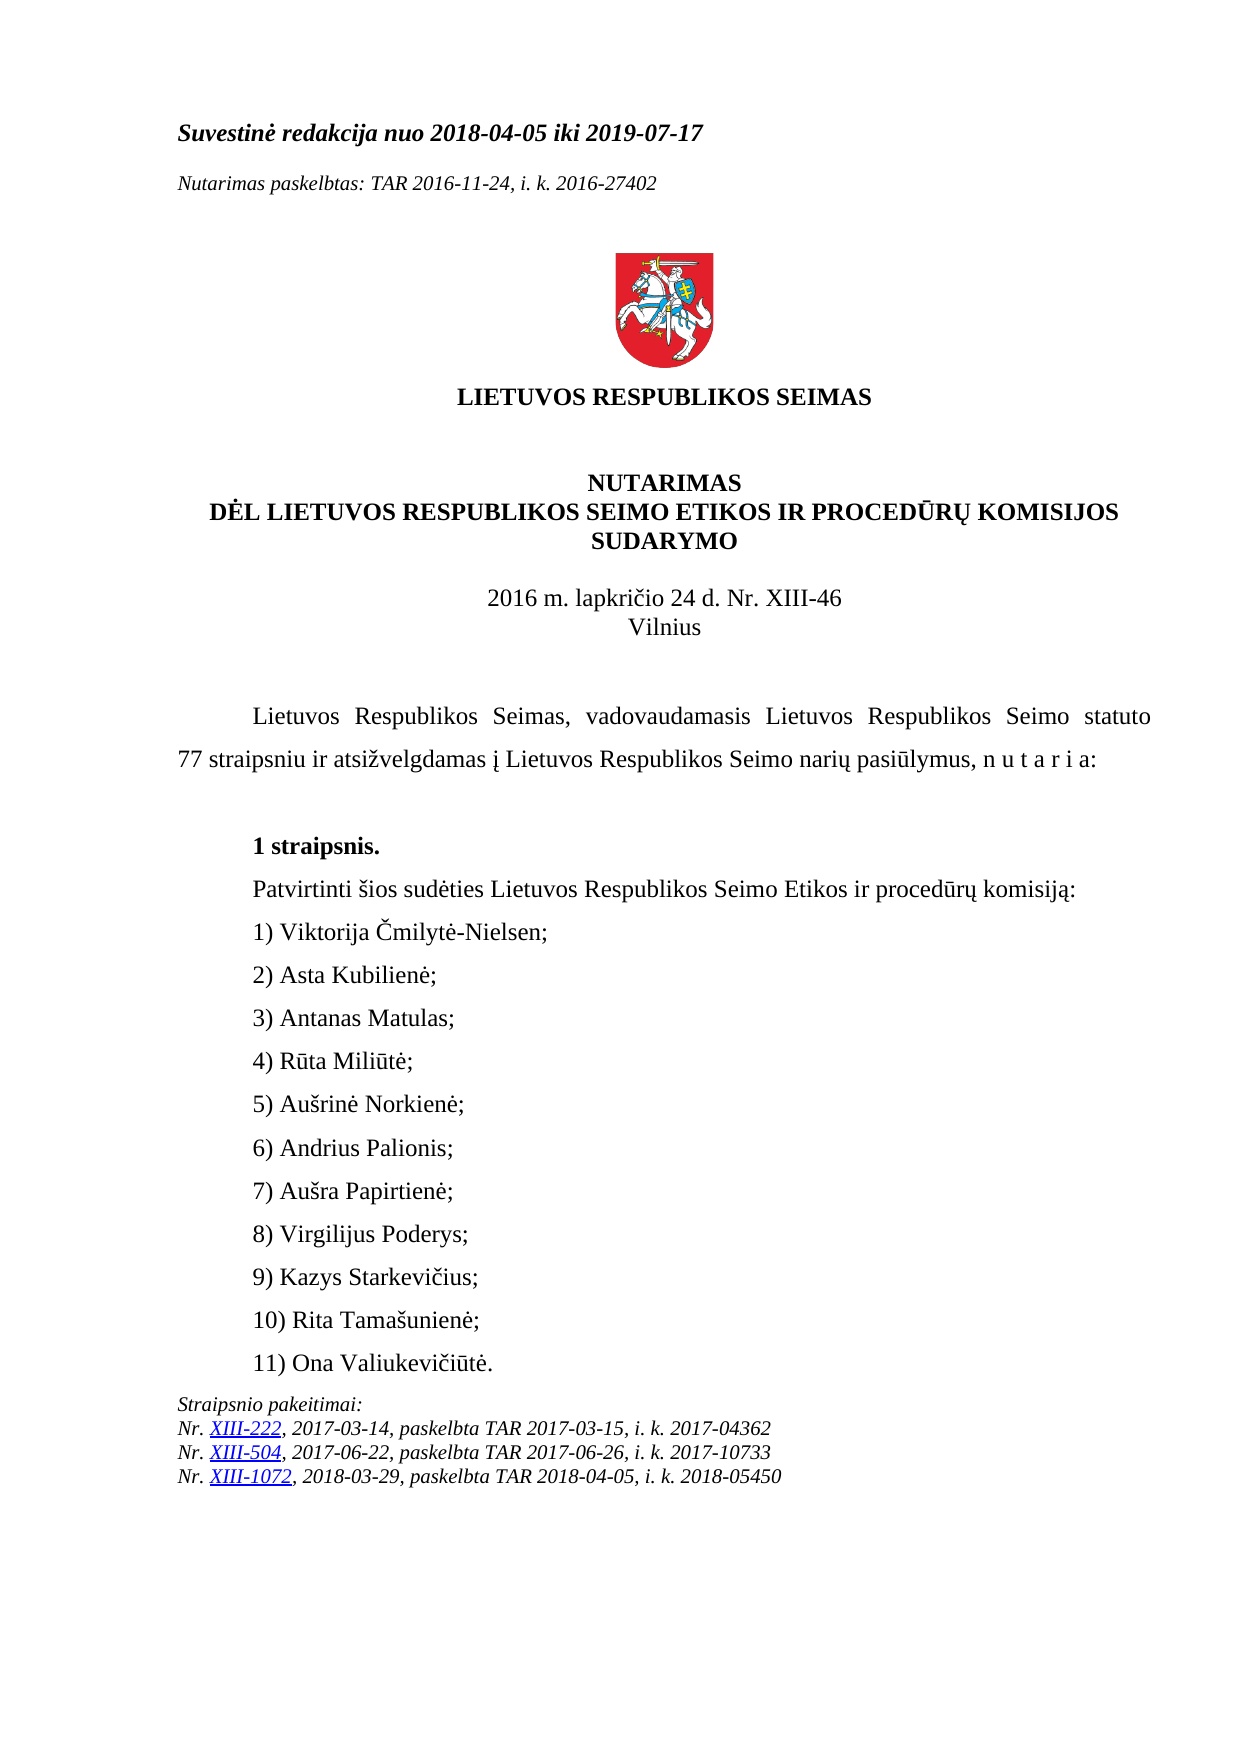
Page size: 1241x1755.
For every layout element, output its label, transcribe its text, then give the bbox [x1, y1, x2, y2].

text 8) Virgilijus Poderys; [177, 1219, 1152, 1248]
text Nr. XIII-1072, 2018-03-29, paskelbta TAR 2018-04-05, i. k. 2018-05450 [177, 1464, 1152, 1488]
text Straipsnio pakeitimai: [177, 1391, 1152, 1416]
text 7) Aušra Papirtienė; [177, 1176, 1152, 1204]
text 6) Andrius Palionis; [177, 1133, 1152, 1161]
text 4) Rūta Miliūtė; [177, 1046, 1152, 1075]
text Nr. XIII-222, 2017-03-14, paskelbta TAR 2017-03-15, i. k. 2017-04362 [177, 1416, 1152, 1439]
text DĖL LIETUVOS RESPUBLIKOS SEIMO ETIKOS IR PROCEDŪRŲ KOMISIJOS SUDARYMO [177, 497, 1152, 555]
text Lietuvos Respublikos Seimas, vadovaudamasis Lietuvos Respublikos Seimo statuto 77 straipsniu ir atsižvelgdamas į Lietuvos Respublikos Seimo narių pasiūlymus, n u t a r i a: [177, 701, 1152, 773]
text 11) Ona Valiukevičiūtė. [177, 1348, 1152, 1377]
text Nutarimas paskelbtas: TAR 2016-11-24, i. k. 2016-27402 [177, 171, 1152, 195]
text 9) Kazys Starkevičius; [177, 1262, 1152, 1291]
text 2) Asta Kubilienė; [177, 960, 1152, 989]
text 5) Aušrinė Norkienė; [177, 1089, 1152, 1118]
text LIETUVOS RESPUBLIKOS SEIMAS [177, 382, 1152, 411]
text 3) Antanas Matulas; [177, 1003, 1152, 1032]
text Vilnius [177, 612, 1152, 641]
text Suvestinė redakcija nuo 2018-04-05 iki 2019-07-17 [177, 118, 1152, 147]
text Nr. XIII-504, 2017-06-22, paskelbta TAR 2017-06-26, i. k. 2017-10733 [177, 1439, 1152, 1464]
text NUTARIMAS [177, 468, 1152, 497]
text 1 straipsnis. [177, 831, 1152, 859]
text Patvirtinti šios sudėties Lietuvos Respublikos Seimo Etikos ir procedūrų komisiją: [177, 874, 1152, 903]
text 1) Viktorija Čmilytė-Nielsen; [177, 917, 1152, 946]
text 2016 m. lapkričio 24 d. Nr. XIII-46 [177, 583, 1152, 612]
text 10) Rita Tamašunienė; [177, 1305, 1152, 1334]
